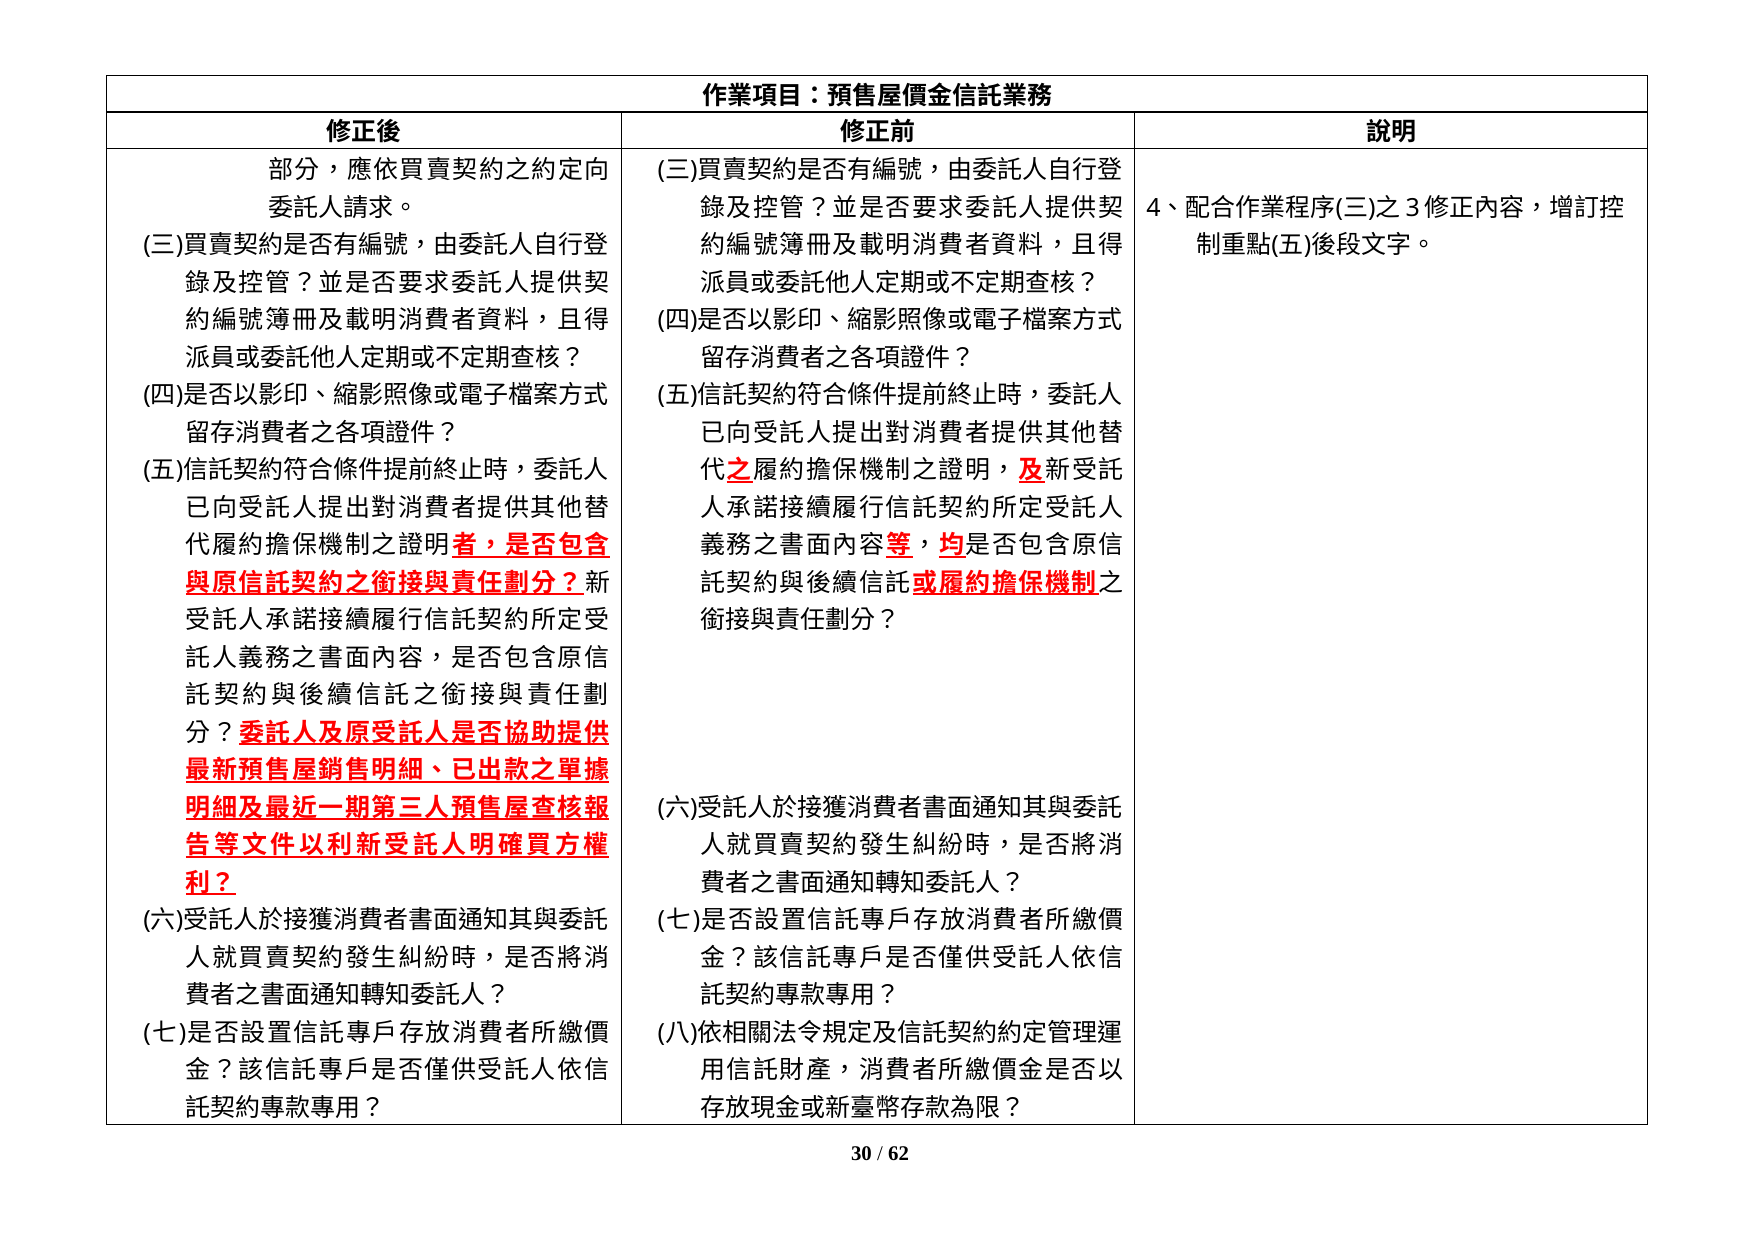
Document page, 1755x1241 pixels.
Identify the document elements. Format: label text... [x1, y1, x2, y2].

table_cell (三)買賣契約是否有編號，由委託人自行登錄及控管？並是否要求委託人提供契約編號簿冊及載明消費者資料，且得派員或委託他人定期或不定期查核？ (四)是否以影印、縮影照像或電子檔案方式留存消費者之各項證件？ (五)信託契約符合條件提前終止時，委託人已向受託人提出對消費者提供其他替代之履約擔保機制之證明，及新受託人承諾接續履行信託契約所定受託人義務之書面內容等，均是否包含原信託契約與後續信託或履約擔保機制之銜接與責任劃分？ (六)受託人於接獲消費者書面通知其與委託人就買賣契約發生糾紛時，是否將消費者之書面通知轉知委託人？ (七)是否設置信託專戶存放消費者所繳價金？該信託專戶是否僅供受託人依信託契約專款專用？ (八)依相關法令規定及信託契約約定管理運用信託財產，消費者所繳價金是否以存放現金或新臺幣存款為限？ [622, 149, 1134, 1124]
table_cell 修正後 [107, 113, 621, 148]
table_cell 部分，應依買賣契約之約定向委託人請求。 (三)買賣契約是否有編號，由委託人自行登錄及控管？並是否要求委託人提供契約編號簿冊及載明消費者資料，且得派員或委託他人定期或不定期查核？ (四)是否以影印、縮影照像或電子檔案方式留存消費者之各項證件？ (五)信託契約符合條件提前終止時，委託人已向受託人提出對消費者提供其他替代履約擔保機制之證明者，是否包含與原信託契約之銜接與責任劃分？新受託人承諾接續履行信託契約所定受託人義務之書面內容，是否包含原信託契約與後續信託之銜接與責任劃分？委託人及原受託人是否協助提供最新預售屋銷售明細、已出款之單據明細及最近一期第三人預售屋查核報告等文件以利新受託人明確買方權利？ (六)受託人於接獲消費者書面通知其與委託人就買賣契約發生糾紛時，是否將消費者之書面通知轉知委託人？ (七)是否設置信託專戶存放消費者所繳價金？該信託專戶是否僅供受託人依信託契約專款專用？ [107, 149, 621, 1124]
table_header 作業項目：預售屋價金信託業務 [107, 76, 1647, 111]
table_cell 修正前 [622, 113, 1134, 148]
table_cell 配合作業程序(二)之1(3)修正內容，增訂控制重點(二)之1(3)。 配合作業程序(二)之2修正內容，修正控制重點(二)之2相關文字。 配合作業程序(二)之5(6)D修正內容，增訂控制重點(二)之5(6)D；其後序號依序調整。 配合作業程序(三)之3修正內容，增訂控制重點(五)後段文字。 為體例一致，酌修控制重點(十二)部分文字。 配合作業程序(四)之7修正內容，修正控制重點(十三)相關文字。 為體例一致，酌修控制重點(十四)部分文字。 配合作業程序(五)之2，修正控制重點(十五)相關文字。 配合作業程序(五)之4修正內容，修正控制重點(十六)相關文字。 配合作業程序(五)之5修正內容，修正控制重點(十七)相關文字。 [1135, 149, 1647, 1124]
table_cell 說明 [1135, 113, 1647, 148]
